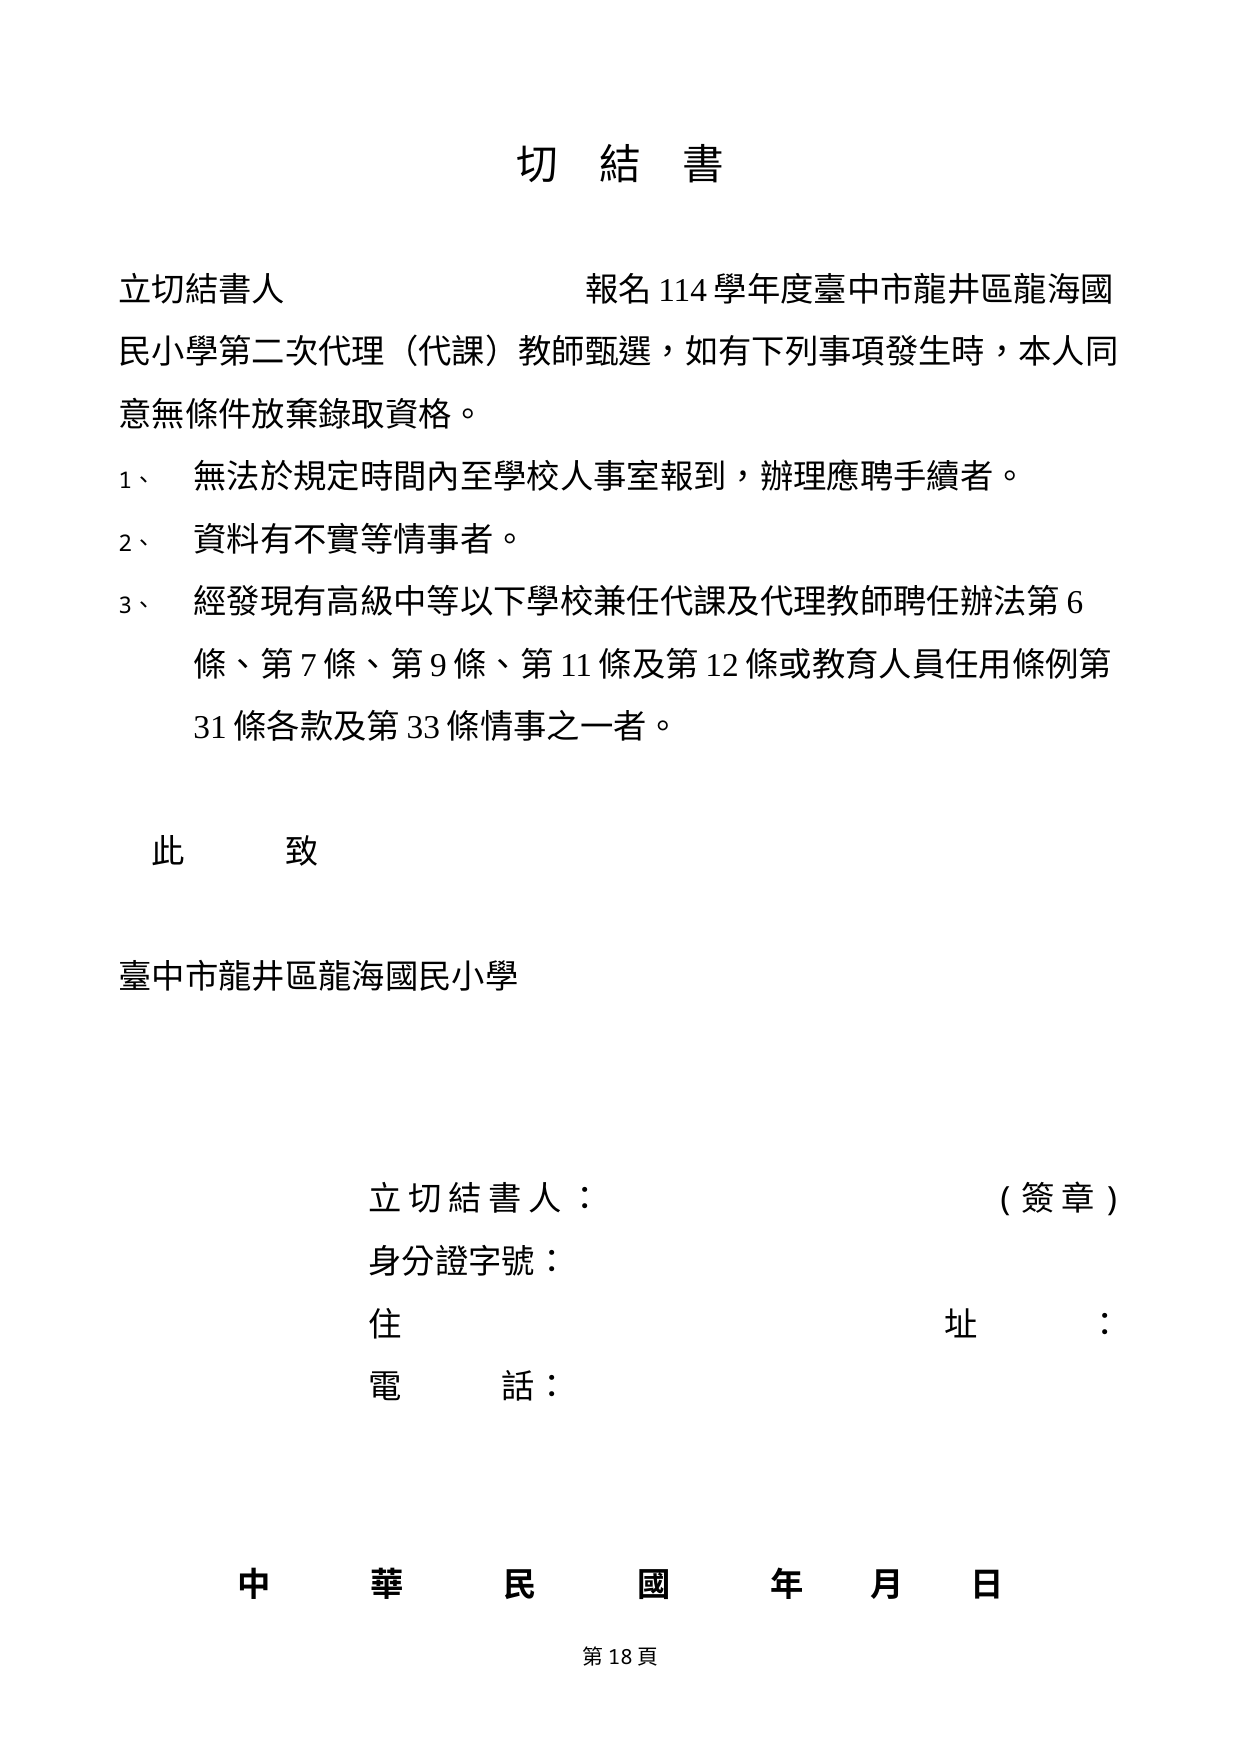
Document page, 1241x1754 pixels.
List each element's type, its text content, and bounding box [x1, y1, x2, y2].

list 資料有不實等情事者。 [118, 495, 1122, 558]
text 住 址： 電 話： [368, 1297, 1122, 1408]
text 切 結 書 [118, 131, 1122, 191]
list 無法於規定時間內至學校人事室報到，辦理應聘手續者。 [118, 433, 1122, 495]
list 經發現有高級中等以下學校兼任代課及代理教師聘任辦法第6條、第7條、第9條、第11條及第12條或教育人員任用條例第31條各款及第33條情事之一者。 [118, 558, 1122, 745]
text 立切結書人 報名114學年度臺中市龍井區龍海國民小學第二次代理（代課）教師甄選，如有下列事項發生時，本人同意無條件放棄錄取資格。 [118, 245, 1122, 433]
text 臺中市龍井區龍海國民小學 [118, 933, 1122, 995]
text 此 致 [118, 808, 1122, 870]
text 中 華 民 國 年 月 日 [118, 1541, 1122, 1603]
text 立切結書人： (簽章) 身分證字號： [368, 1172, 1122, 1283]
